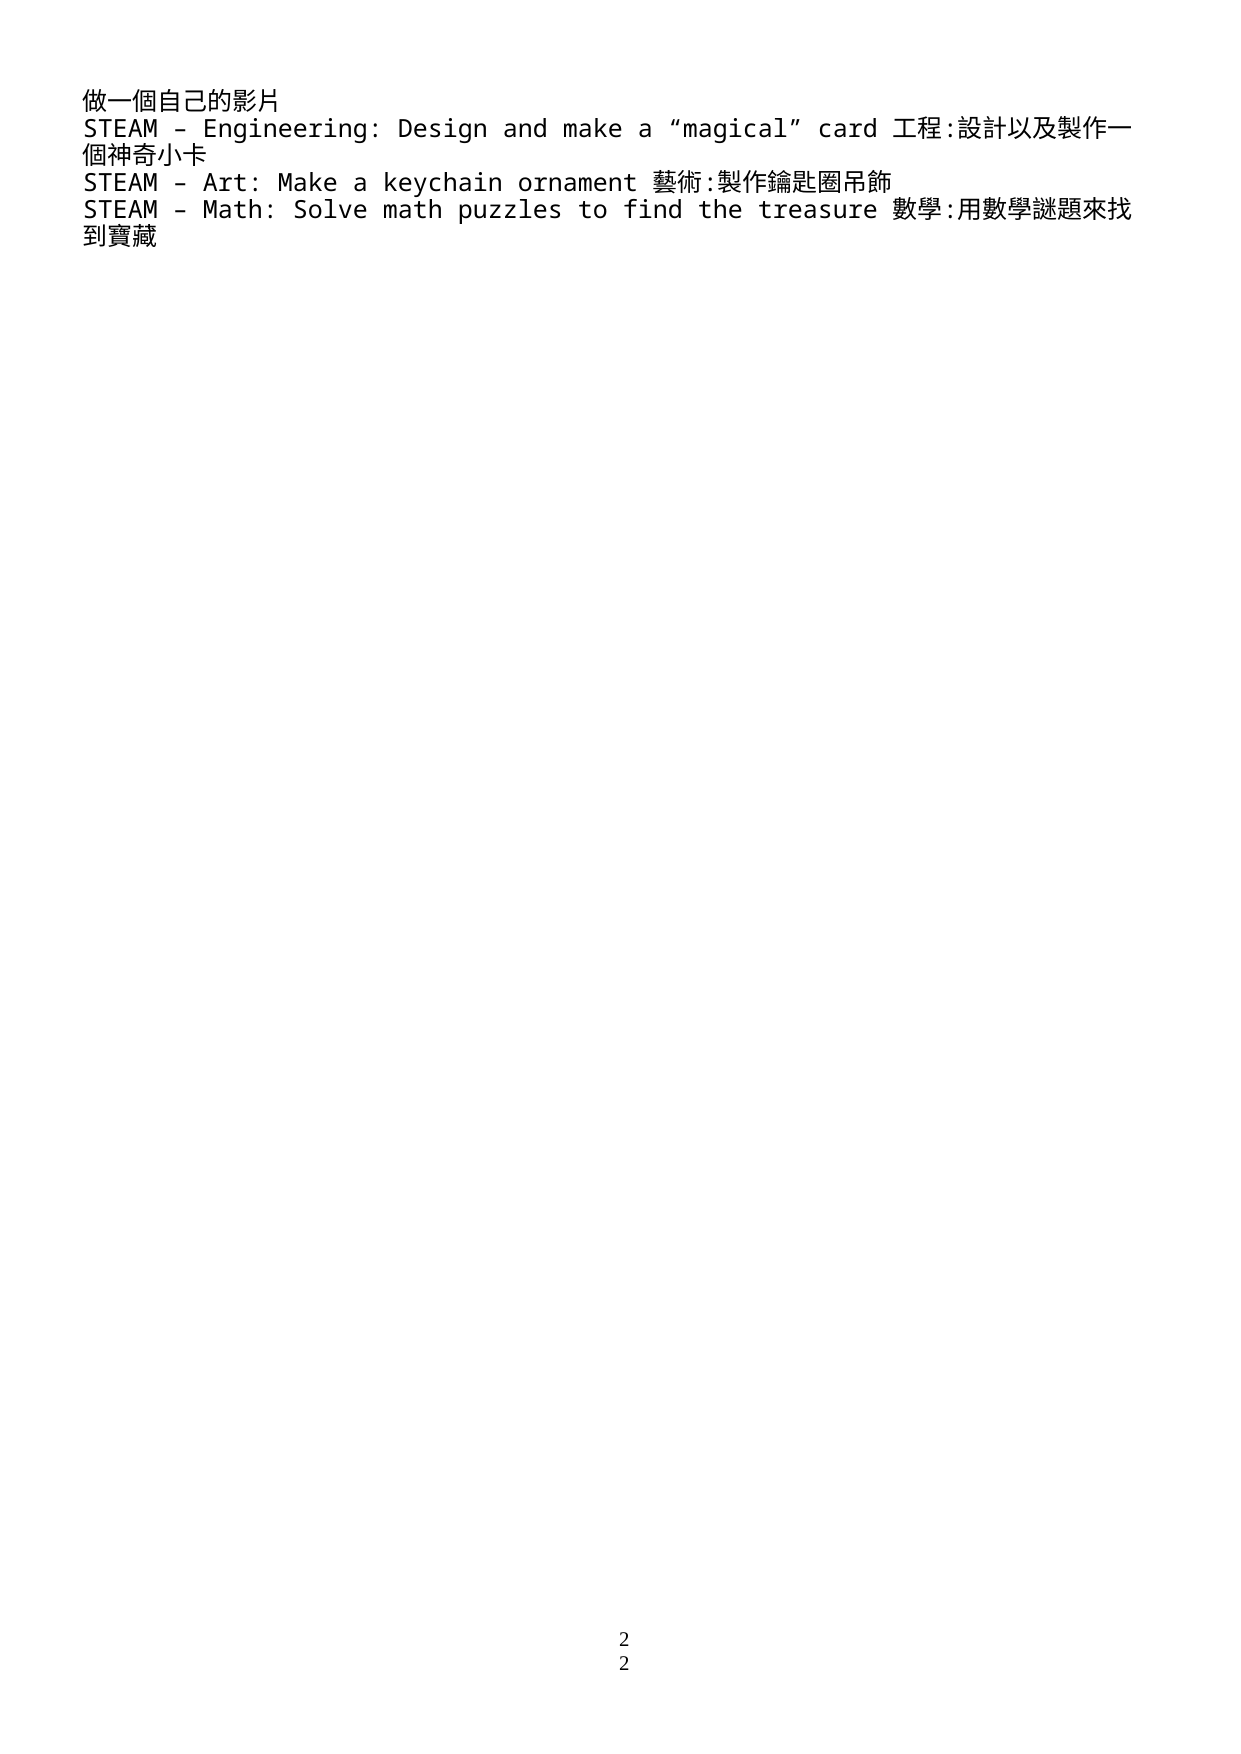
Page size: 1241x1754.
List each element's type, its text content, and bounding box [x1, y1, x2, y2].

text STEAM – Engineering: Design and make a “magical” card 工程:設計以及製作一個神奇小卡 [83, 116, 1157, 170]
text STEAM – Math: Solve math puzzles to find the treasure 數學:用數學謎題來找到寶藏 [83, 197, 1157, 251]
text STEAM – Art: Make a keychain ornament 藝術:製作鑰匙圈吊飾 [83, 170, 1157, 197]
text 做一個自己的影片 [83, 89, 1157, 116]
